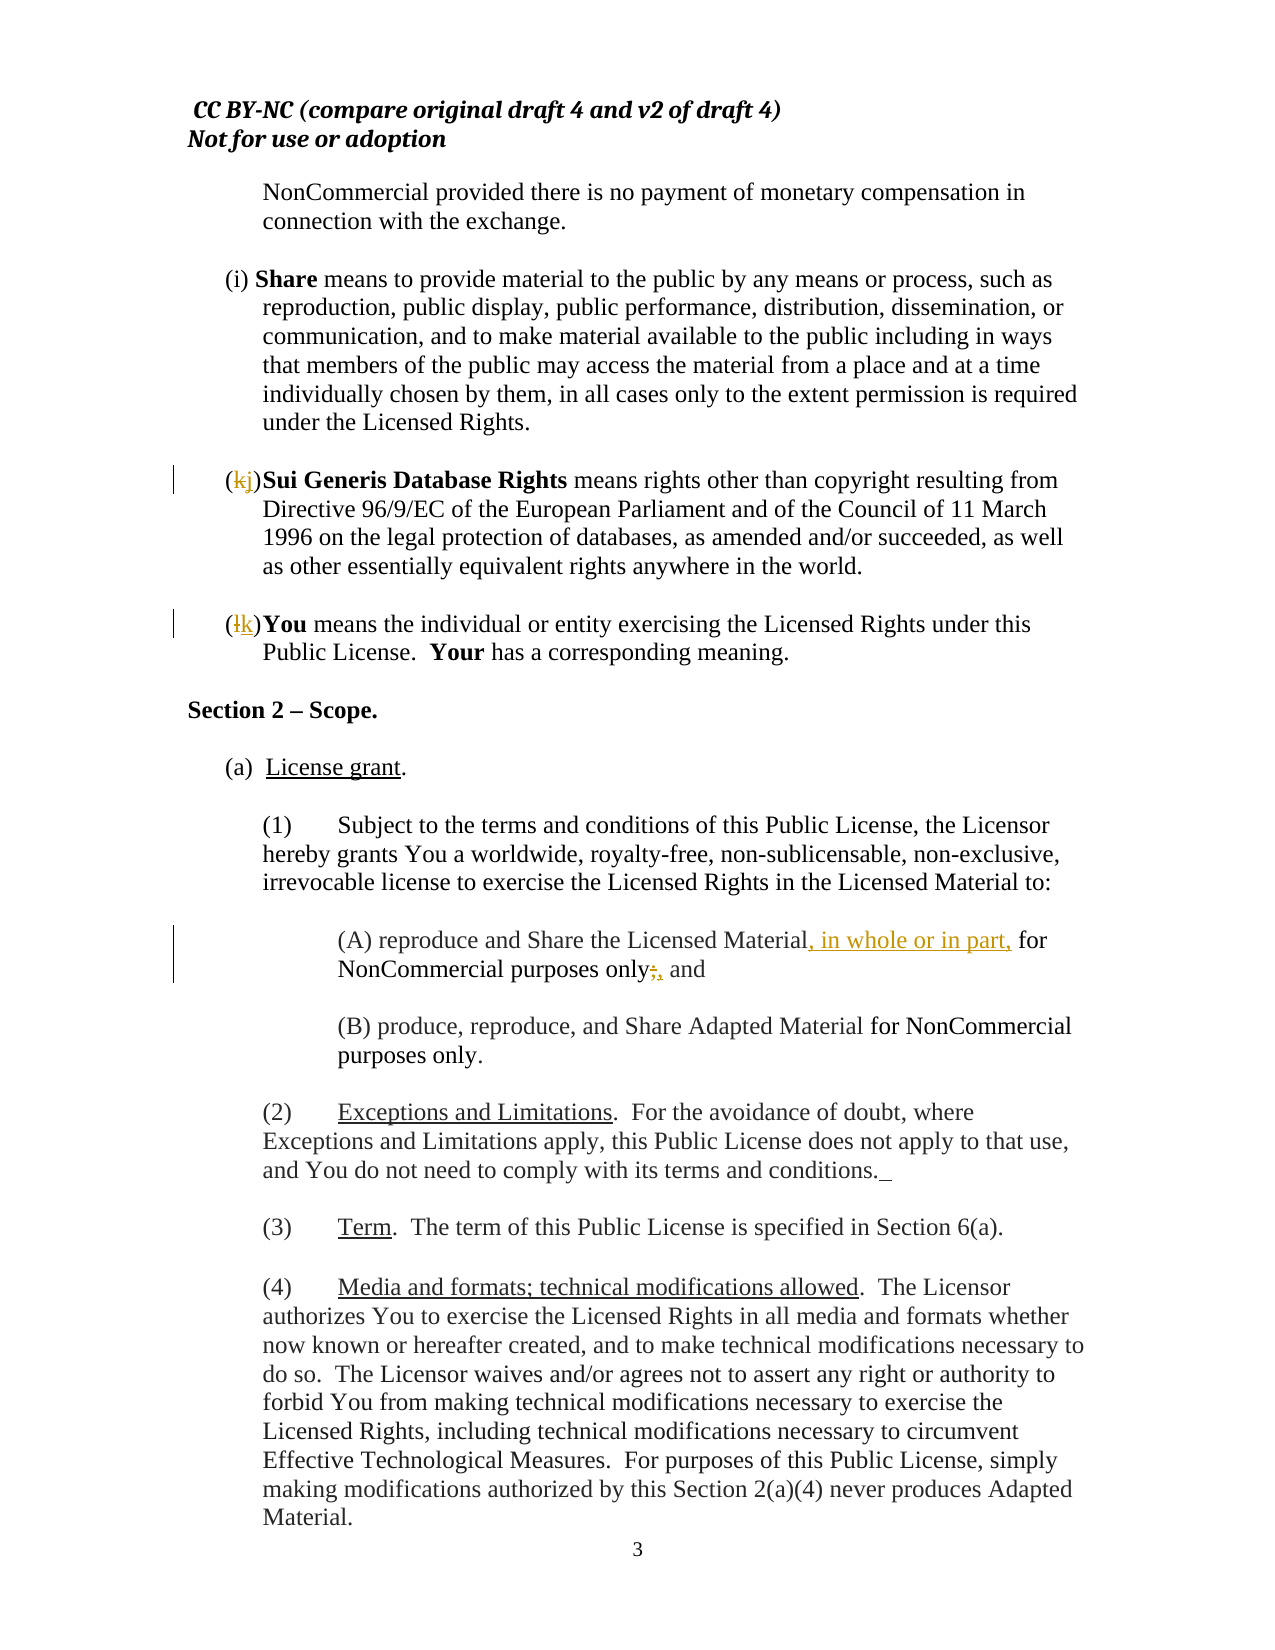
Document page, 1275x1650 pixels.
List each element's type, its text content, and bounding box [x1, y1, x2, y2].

text Section 2 – Scope. [187, 695, 1087, 724]
text (1) Subject to the terms and conditions of this Public License, the Licensor hereby grants You a worldwide, royalty-free, non-sublicensable, non-exclusive, irrevocable license to exercise the Licensed Rights in the Licensed Material to: [262, 810, 1087, 896]
text (A) reproduce and Share the Licensed Material, in whole or in part, for NonCommercial purposes only, and [337, 925, 1087, 982]
text (k) You means the individual or entity exercising the Licensed Rights under this Public License. Your has a corresponding meaning. [225, 609, 1087, 666]
text (j) Sui Generis Database Rights means rights other than copyright resulting from Directive 96/9/EC of the European Parliament and of the Council of 11 March 1996 on the legal protection of databases, as amended and/or succeeded, as well as other essentially equivalent rights anywhere in the world. [225, 465, 1087, 580]
text (B) produce, reproduce, and Share Adapted Material for NonCommercial purposes only. [337, 1011, 1087, 1069]
text NonCommercial provided there is no payment of monetary compensation in connection with the exchange. [225, 177, 1087, 235]
text (3) Term. The term of this Public License is specified in Section 6(a). [262, 1212, 1087, 1241]
text (2) Exceptions and Limitations. For the avoidance of doubt, where Exceptions and Limitations apply, this Public License does not apply to that use, and You do not need to comply with its terms and conditions. [262, 1097, 1087, 1184]
text (4) Media and formats; technical modifications allowed. The Licensor authorizes You to exercise the Licensed Rights in all media and formats whether now known or hereafter created, and to make technical modifications necessary to do so. The Licensor waives and/or agrees not to assert any right or authority to forbid You from making technical modifications necessary to exercise the Licensed Rights, including technical modifications necessary to circumvent Effective Technological Measures. For purposes of this Public License, simply making modifications authorized by this Section 2(a)(4) never produces Adapted Material. [262, 1272, 1087, 1531]
text (i) Share means to provide material to the public by any means or process, such as reproduction, public display, public performance, distribution, dissemination, or communication, and to make material available to the public including in ways that members of the public may access the material from a place and at a time individually chosen by them, in all cases only to the extent permission is required under the Licensed Rights. [225, 264, 1087, 436]
text (a) License grant. [225, 752, 1087, 781]
